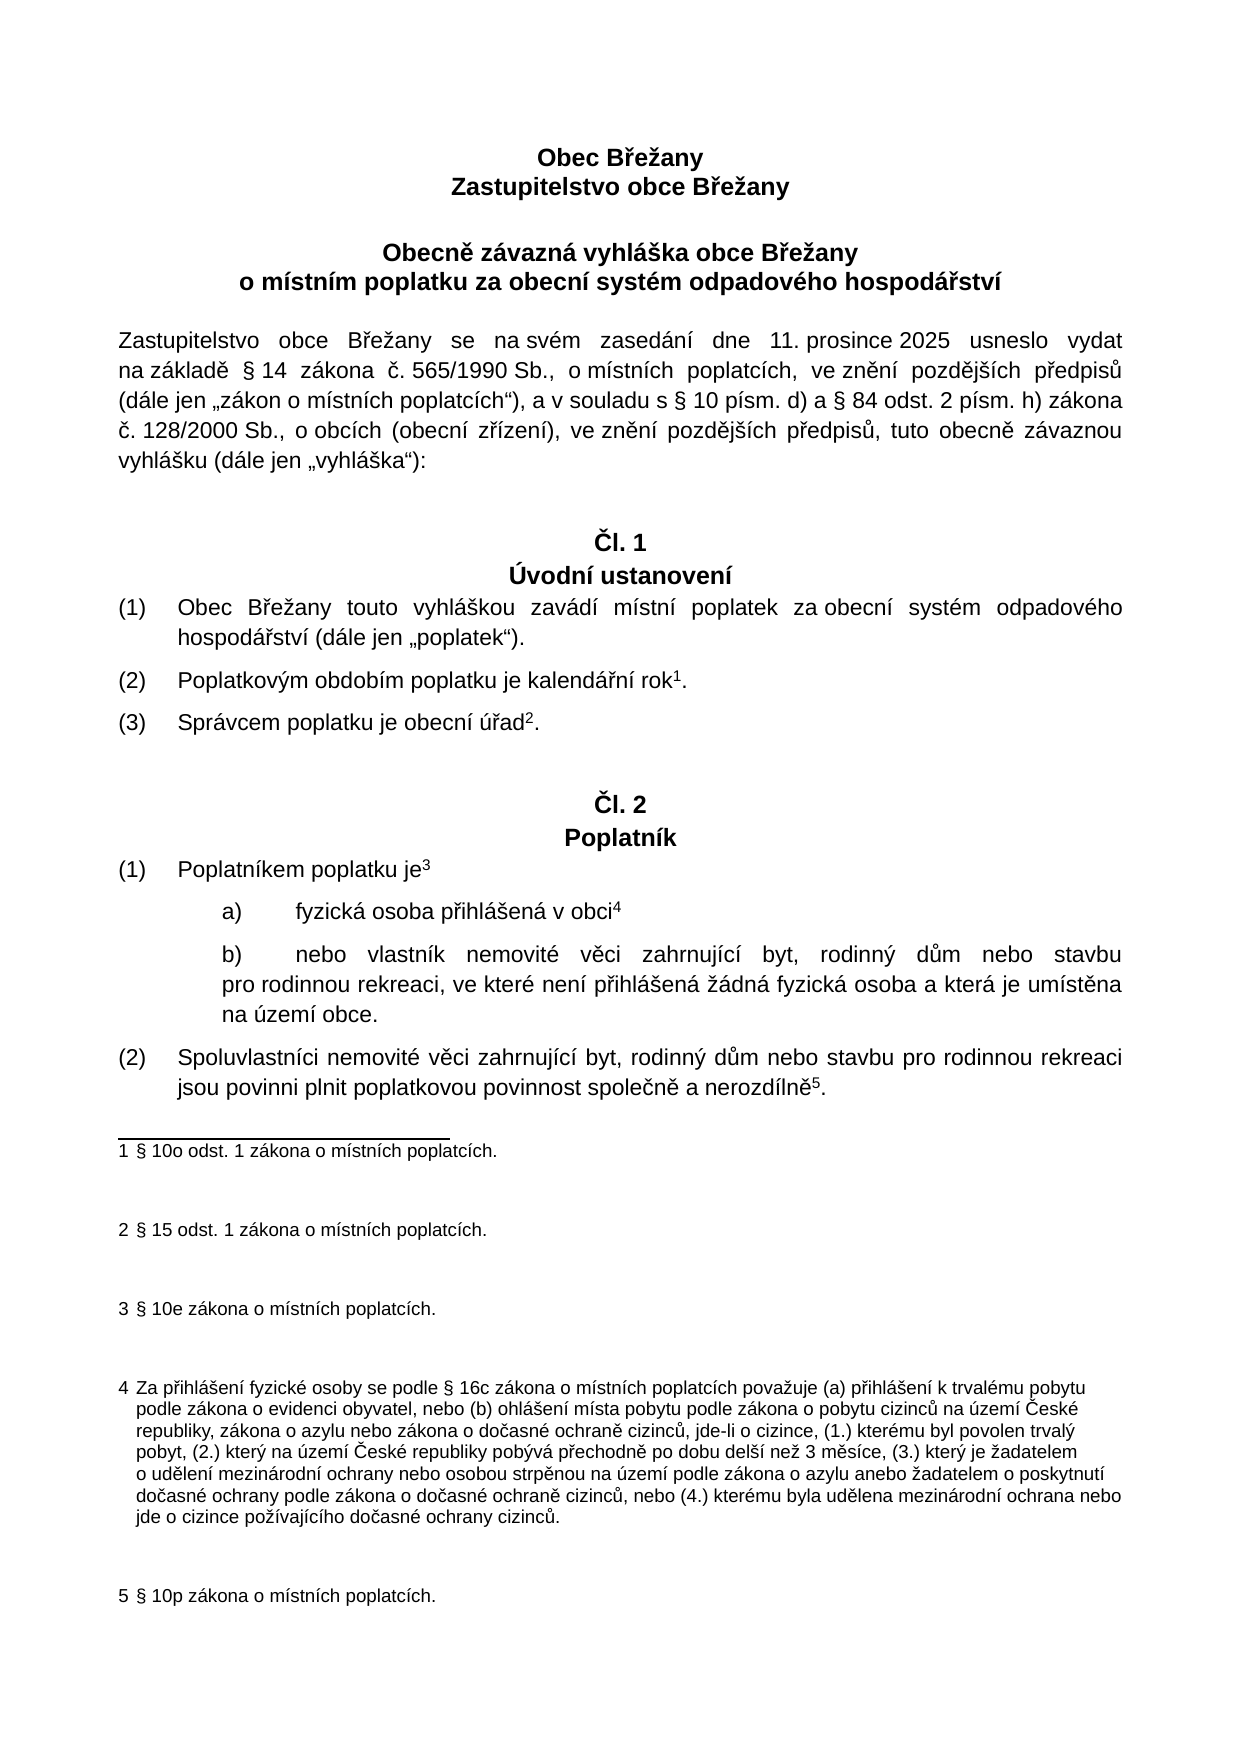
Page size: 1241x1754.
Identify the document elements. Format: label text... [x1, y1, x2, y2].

list § 10p zákona o místních poplatcích. [118, 1585, 1122, 1607]
text Zastupitelstvo obce Břežany se na svém zasedání dne 11. prosince 2025 usneslo vydat na základě § 14 zákona č. 565/1990 Sb., o místních poplatcích, ve znění pozdějších předpisů (dále jen „zákon o místních poplatcích“), a v souladu s § 10 písm. d) a § 84 odst. 2 písm. h) zákona č. 128/2000 Sb., o obcích (obecní zřízení), ve znění pozdějších předpisů, tuto obecně závaznou vyhlášku (dále jen „vyhláška“): [118, 327, 1122, 474]
list Za přihlášení fyzické osoby se podle § 16c zákona o místních poplatcích považuje (a) přihlášení k trvalému pobytu podle zákona o evidenci obyvatel, nebo (b) ohlášení místa pobytu podle zákona o pobytu cizinců na území České republiky, zákona o azylu nebo zákona o dočasné ochraně cizinců, jde-li o cizince, (1.) kterému byl povolen trvalý pobyt, (2.) který na území České republiky pobývá přechodně po dobu delší než 3 měsíce, (3.) který je žadatelem o udělení mezinárodní ochrany nebo osobou strpěnou na území podle zákona o azylu anebo žadatelem o poskytnutí dočasné ochrany podle zákona o dočasné ochraně cizinců, nebo (4.) kterému byla udělena mezinárodní ochrana nebo jde o cizince požívajícího dočasné ochrany cizinců. [118, 1377, 1122, 1528]
list Správcem poplatku je obecní úřad. [118, 709, 1122, 736]
list fyzická osoba přihlášená v obci [222, 898, 1122, 925]
list Poplatkovým obdobím poplatku je kalendářní rok. [118, 667, 1122, 693]
subtitle Obecně závazná vyhláška obce Břežany o místním poplatku za obecní systém odpadového hospodářství [118, 238, 1122, 295]
subtitle Čl. 2 Poplatník [118, 789, 1122, 851]
list Spoluvlastníci nemovité věci zahrnující byt, rodinný dům nebo stavbu pro rodinnou rekreaci jsou povinni plnit poplatkovou povinnost společně a nerozdílně. [118, 1044, 1122, 1101]
list § 15 odst. 1 zákona o místních poplatcích. [118, 1218, 1122, 1240]
list Obec Břežany touto vyhláškou zavádí místní poplatek za obecní systém odpadového hospodářství (dále jen „poplatek“). [118, 594, 1122, 650]
list § 10o odst. 1 zákona o místních poplatcích. [118, 1139, 1122, 1161]
subtitle Čl. 1 Úvodní ustanovení [118, 528, 1122, 589]
text Obec Břežany Zastupitelstvo obce Břežany [118, 143, 1122, 201]
list nebo vlastník nemovité věci zahrnující byt, rodinný dům nebo stavbu pro rodinnou rekreaci, ve které není přihlášená žádná fyzická osoba a která je umístěna na území obce. [222, 941, 1122, 1028]
list Poplatníkem poplatku je [118, 856, 1122, 882]
list § 10e zákona o místních poplatcích. [118, 1298, 1122, 1319]
